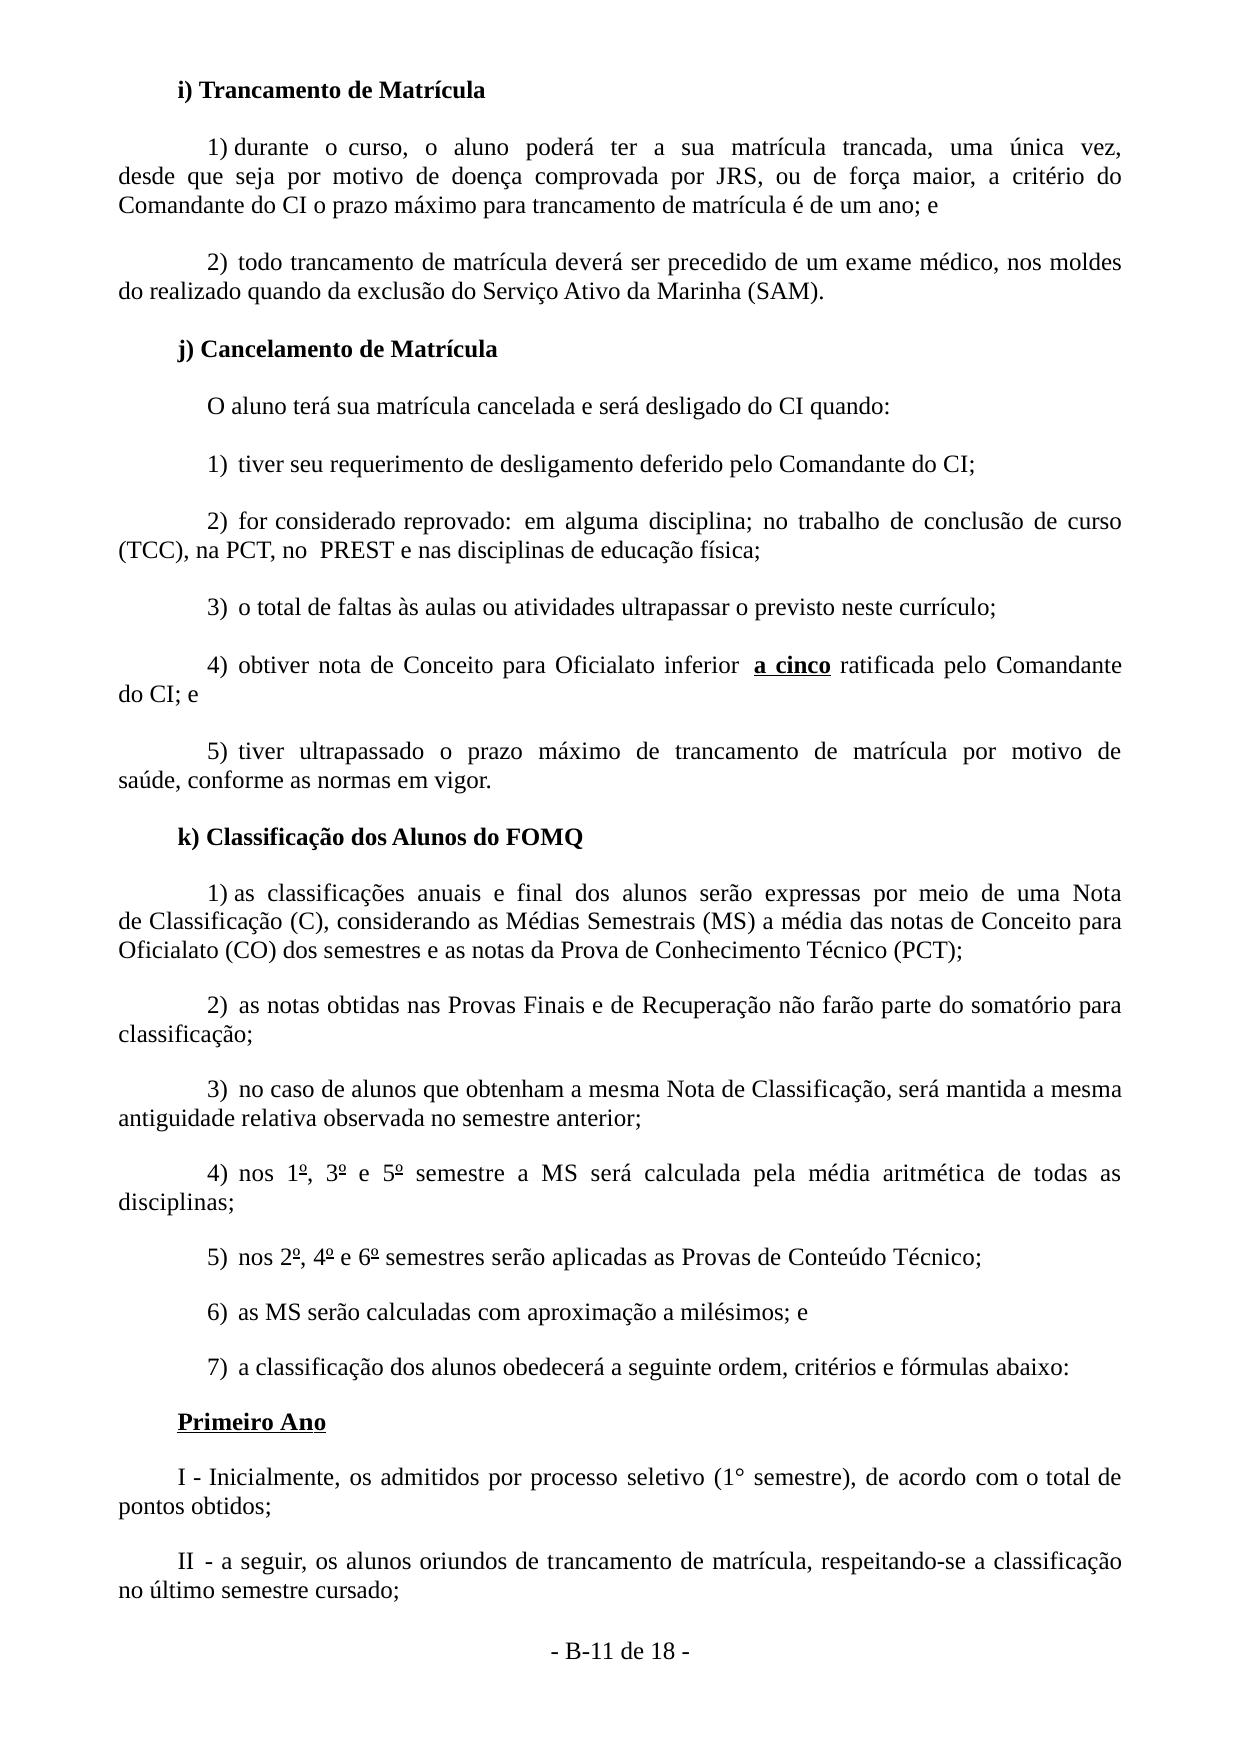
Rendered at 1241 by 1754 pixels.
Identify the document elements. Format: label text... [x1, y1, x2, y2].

text O aluno terá sua matrícula cancelada e será desligado do CI quando: [118, 391, 1122, 420]
text 4) obtiver nota de Conceito para Oficialato inferior a cinco ratificada pelo Comandante do CI; e [118, 650, 1122, 707]
text 2) as notas obtidas nas Provas Finais e de Recuperação não farão parte do somatório para classificação; [118, 990, 1122, 1048]
text 1) durante o curso, o aluno poderá ter a sua matrícula trancada, uma única vez, desde que seja por motivo de doença comprovada por JRS, ou de força maior, a critério do Comandante do CI o prazo máximo para trancamento de matrícula é de um ano; e [118, 132, 1122, 219]
text 1) tiver seu requerimento de desligamento deferido pelo Comandante do CI; [118, 449, 1122, 477]
text 4) nos 1º, 3º e 5º semestre a MS será calculada pela média aritmética de todas as disciplinas; [118, 1158, 1122, 1215]
text k) Classificação dos Alunos do FOMQ [118, 822, 1122, 851]
text 5) tiver ultrapassado o prazo máximo de trancamento de matrícula por motivo de saúde, conforme as normas em vigor. [118, 736, 1122, 794]
text i) Trancamento de Matrícula [118, 75, 1122, 104]
text I - Inicialmente, os admitidos por processo seletivo (1° semestre), de acordo com o total de pontos obtidos; [118, 1462, 1122, 1520]
text j) Cancelamento de Matrícula [118, 334, 1122, 362]
text 2) todo trancamento de matrícula deverá ser precedido de um exame médico, nos moldes do realizado quando da exclusão do Serviço Ativo da Marinha (SAM). [118, 247, 1122, 305]
text II - a seguir, os alunos oriundos de trancamento de matrícula, respeitando-se a classificação no último semestre cursado; [118, 1546, 1122, 1603]
text 5) nos 2º, 4º e 6º semestres serão aplicadas as Provas de Conteúdo Técnico; [118, 1242, 1122, 1271]
text 3) o total de faltas às aulas ou atividades ultrapassar o previsto neste currículo; [118, 592, 1122, 621]
text 3) no caso de alunos que obtenham a mesma Nota de Classificação, será mantida a mesma antiguidade relativa observada no semestre anterior; [118, 1074, 1122, 1132]
text 6) as MS serão calculadas com aproximação a milésimos; e [118, 1297, 1122, 1326]
text 7) a classificação dos alunos obedecerá a seguinte ordem, critérios e fórmulas abaixo: [118, 1352, 1122, 1381]
text 2) for considerado reprovado: em alguma disciplina; no trabalho de conclusão de curso (TCC), na PCT, no PREST e nas disciplinas de educação física; [118, 506, 1122, 564]
text Primeiro Ano [118, 1407, 1122, 1436]
text 1) as classificações anuais e final dos alunos serão expressas por meio de uma Nota de Classificação (C), considerando as Médias Semestrais (MS) a média das notas de Conceito para Oficialato (CO) dos semestres e as notas da Prova de Conhecimento Técnico (PCT); [118, 878, 1122, 964]
